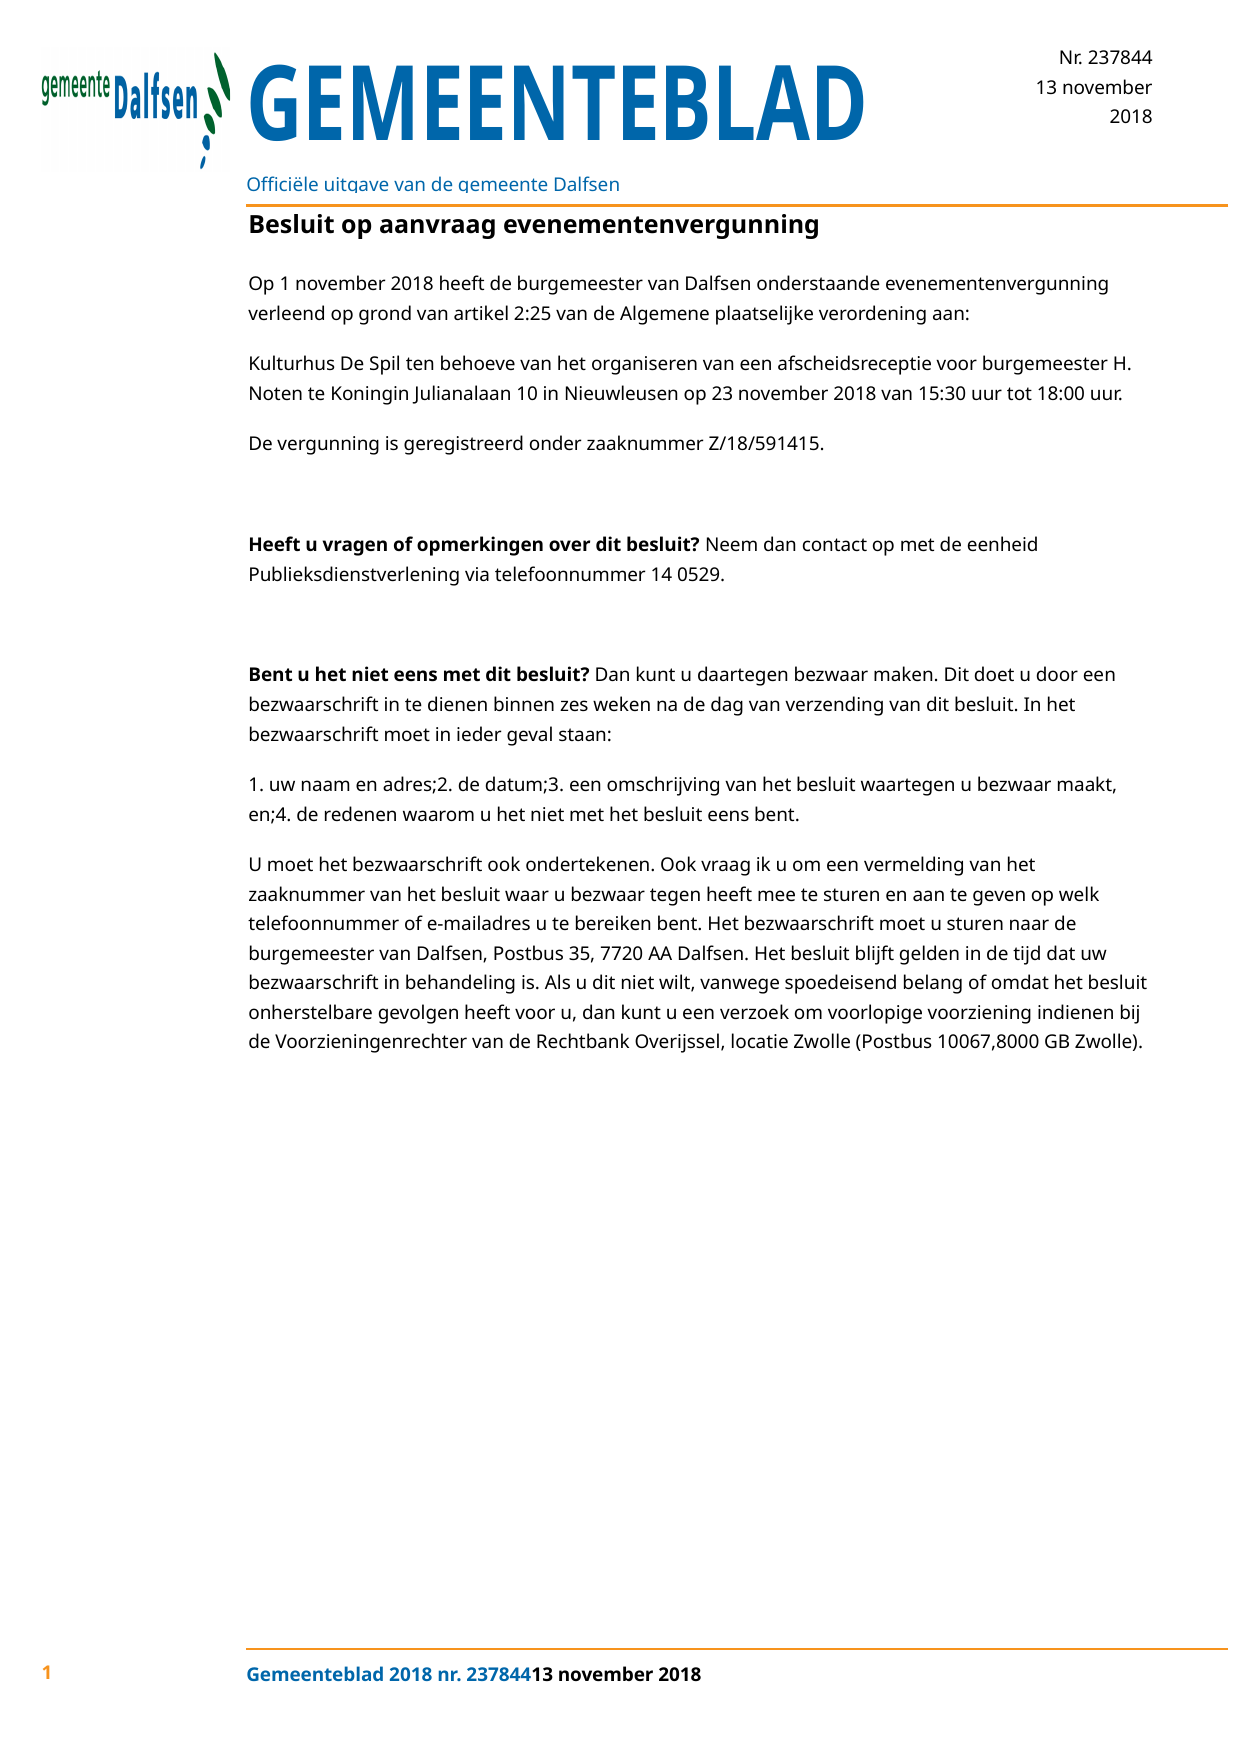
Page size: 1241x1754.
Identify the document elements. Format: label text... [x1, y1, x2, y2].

picture [41, 47, 231, 172]
text Bent u het niet eens met dit besluit? Dan kunt u daartegen bezwaar maken. Dit doet u door een bezwaarschrift in te dienen binnen zes weken na de dag van verzending van dit besluit. In het bezwaarschrift moet in ieder geval staan: [248, 662, 1152, 746]
text Op 1 november 2018 heeft de burgemeester van Dalfsen onderstaande evenementenvergunning verleend op grond van artikel 2:25 van de Algemene plaatselijke verordening aan: [248, 270, 1152, 326]
text U moet het bezwaarschrift ook ondertekenen. Ook vraag ik u om een vermelding van het zaaknummer van het besluit waar u bezwaar tegen heeft mee te sturen en aan te geven op welk telefoonnummer of e-mailadres u te bereiken bent. Het bezwaarschrift moet u sturen naar de burgemeester van Dalfsen, Postbus 35, 7720 AA Dalfsen. Het besluit blijft gelden in de tijd dat uw bezwaarschrift in behandeling is. Als u dit niet wilt, vanwege spoedeisend belang of omdat het besluit onherstelbare gevolgen heeft voor u, dan kunt u een verzoek om voorlopige voorziening indienen bij de Voorzieningenrechter van de Rechtbank Overijssel, locatie Zwolle (Postbus 10067,8000 GB Zwolle). [248, 851, 1152, 1054]
text Kulturhus De Spil ten behoeve van het organiseren van een afscheidsreceptie voor burgemeester H. Noten te Koningin Julianalaan 10 in Nieuwleusen op 23 november 2018 van 15:30 uur tot 18:00 uur. [248, 350, 1152, 406]
text Heeft u vragen of opmerkingen over dit besluit? Neem dan contact op met de eenheid Publieksdienstverlening via telefoonnummer 14 0529. [248, 531, 1152, 586]
text 1. uw naam en adres;2. de datum;3. een omschrijving van het besluit waartegen u bezwaar maakt, en;4. de redenen waarom u het niet met het besluit eens bent. [248, 771, 1152, 826]
text Besluit op aanvraag evenementenvergunning [248, 207, 1152, 241]
text De vergunning is geregistreerd onder zaaknummer Z/18/591415. [248, 430, 1152, 456]
